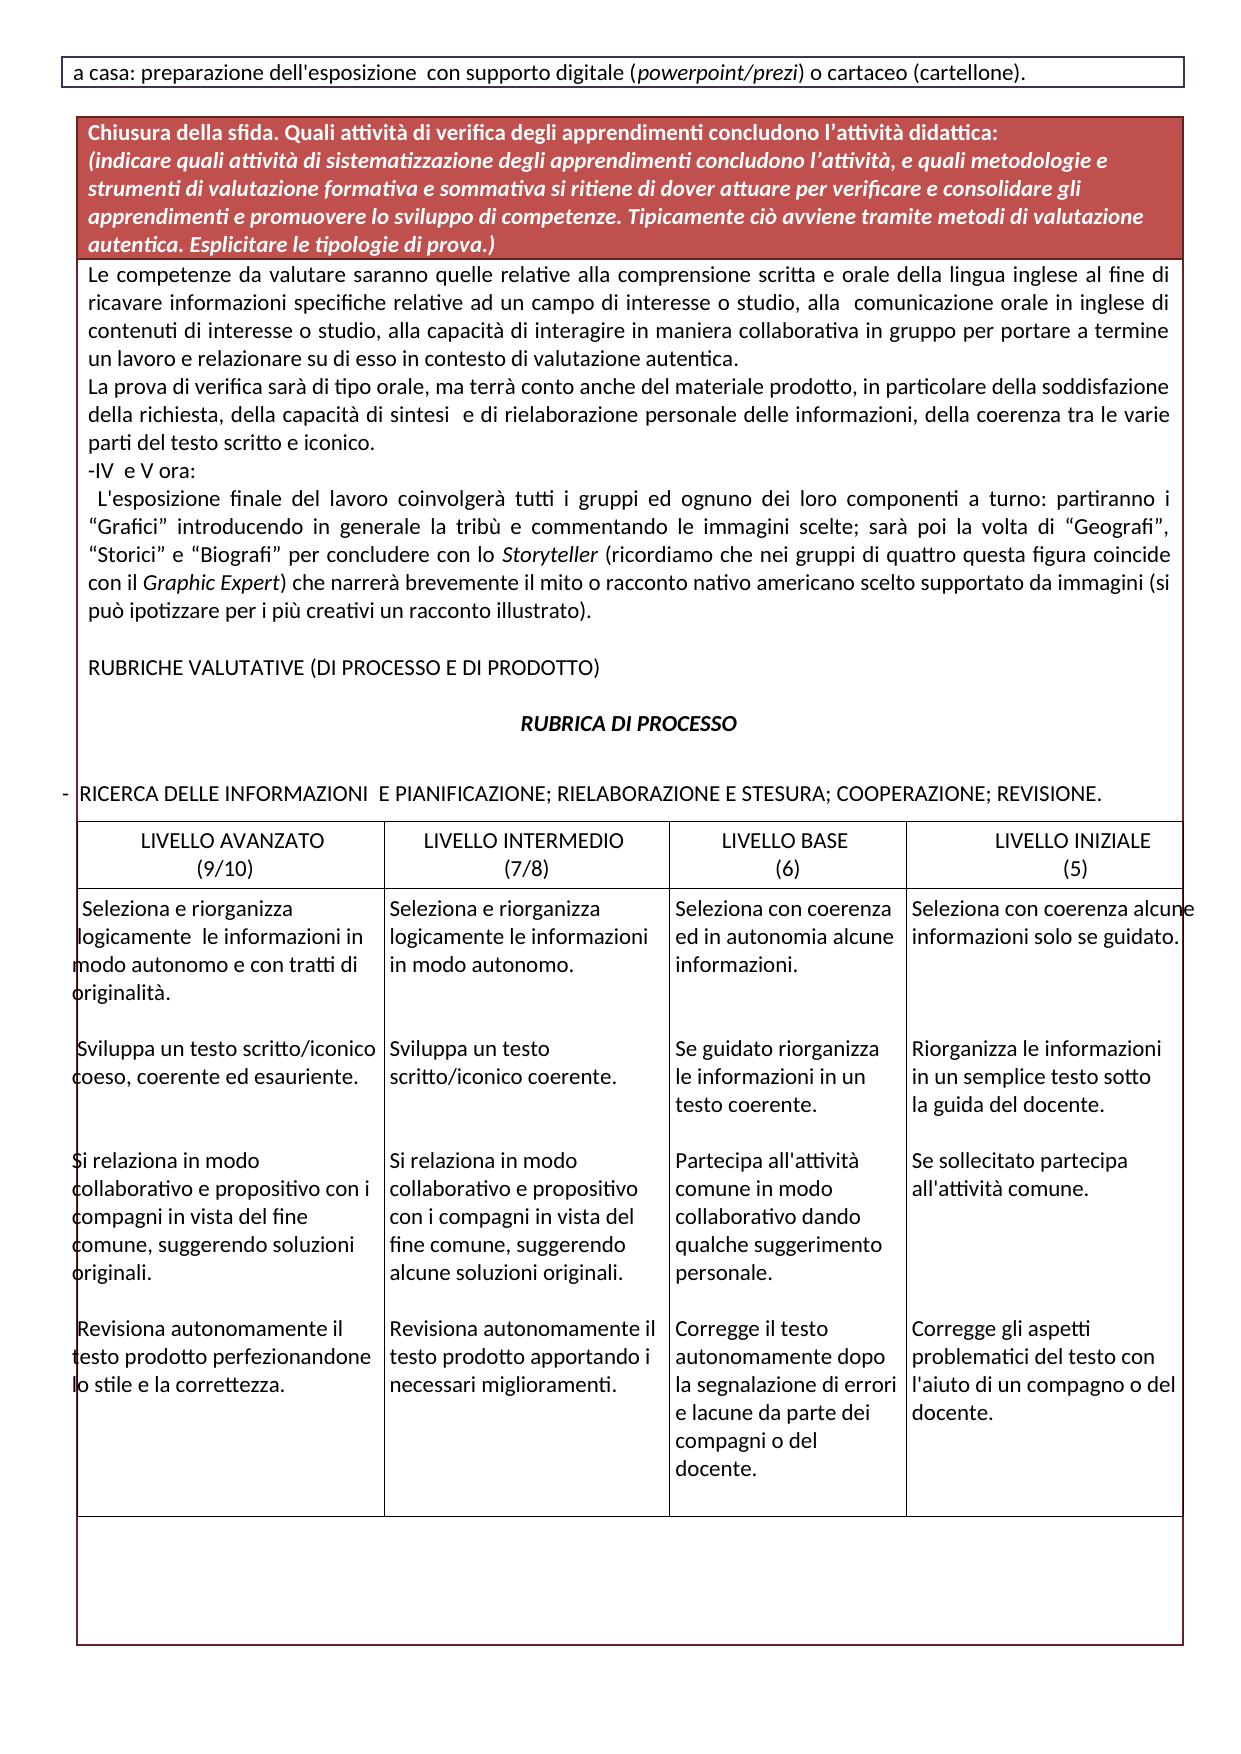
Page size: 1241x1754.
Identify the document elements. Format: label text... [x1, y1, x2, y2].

table_cell Seleziona e riorganizza logicamente le informazioni in modo autonomo. Sviluppa un testo scritto/iconico coerente. Si relaziona in modo collaborativo e propositivo con i compagni in vista del fine comune, suggerendo alcune soluzioni originali. Revisiona autonomamente il testo prodotto apportando i necessari miglioramenti. [385, 889, 669, 1516]
table_header Chiusura della sfida. Quali attività di verifica degli apprendimenti concludono l’attività didattica: (indicare quali attività di sistematizzazione degli apprendimenti concludono l’attività, e quali metodologie e strumenti di valutazione formativa e sommativa si ritiene di dover attuare per verificare e consolidare gli apprendimenti e promuovere lo sviluppo di competenze. Tipicamente ciò avviene tramite metodi di valutazione autentica. Esplicitare le tipologie di prova.) [78, 118, 1182, 258]
table_header LIVELLO INTERMEDIO (7/8) [385, 822, 669, 888]
table_header LIVELLO AVANZATO (9/10) [78, 822, 384, 888]
table_header LIVELLO BASE (6) [670, 822, 906, 888]
table_cell a casa: preparazione dell'esposizione con supporto digitale (powerpoint/prezi) o cartaceo (cartellone). [63, 58, 1183, 86]
table_header LIVELLO INIZIALE (5) [907, 822, 1182, 888]
table_cell [78, 1517, 1182, 1644]
table_cell Seleziona con coerenza ed in autonomia alcune informazioni. Se guidato riorganizza le informazioni in un testo coerente. Partecipa all'attività comune in modo collaborativo dando qualche suggerimento personale. Corregge il testo autonomamente dopo la segnalazione di errori e lacune da parte dei compagni o del docente. [670, 889, 906, 1516]
table_cell Seleziona con coerenza alcune informazioni solo se guidato. Riorganizza le informazioni in un semplice testo sotto la guida del docente. Se sollecitato partecipa all'attività comune. Corregge gli aspetti problematici del testo con l'aiuto di un compagno o del docente. [907, 889, 1182, 1516]
table_cell Le competenze da valutare saranno quelle relative alla comprensione scritta e orale della lingua inglese al fine di ricavare informazioni specifiche relative ad un campo di interesse o studio, alla comunicazione orale in inglese di contenuti di interesse o studio, alla capacità di interagire in maniera collaborativa in gruppo per portare a termine un lavoro e relazionare su di esso in contesto di valutazione autentica. La prova di verifica sarà di tipo orale, ma terrà conto anche del materiale prodotto, in particolare della soddisfazione della richiesta, della capacità di sintesi e di rielaborazione personale delle informazioni, della coerenza tra le varie parti del testo scritto e iconico. -IV e V ora: L'esposizione finale del lavoro coinvolgerà tutti i gruppi ed ognuno dei loro componenti a turno: partiranno i “Grafici” introducendo in generale la tribù e commentando le immagini scelte; sarà poi la volta di “Geografi”, “Storici” e “Biografi” per concludere con lo Storyteller (ricordiamo che nei gruppi di quattro questa figura coincide con il Graphic Expert) che narrerà brevemente il mito o racconto nativo americano scelto supportato da immagini (si può ipotizzare per i più creativi un racconto illustrato). RUBRICHE VALUTATIVE (DI PROCESSO E DI PRODOTTO) RUBRICA DI PROCESSO - RICERCA DELLE INFORMAZIONI E PIANIFICAZIONE; RIELABORAZIONE E STESURA; COOPERAZIONE; REVISIONE. [78, 260, 1182, 821]
table_cell Seleziona e riorganizza logicamente le informazioni in modo autonomo e con tratti di originalità. Sviluppa un testo scritto/iconico coeso, coerente ed esauriente. Si relaziona in modo collaborativo e propositivo con i compagni in vista del fine comune, suggerendo soluzioni originali. Revisiona autonomamente il testo prodotto perfezionandone lo stile e la correttezza. [78, 889, 384, 1516]
